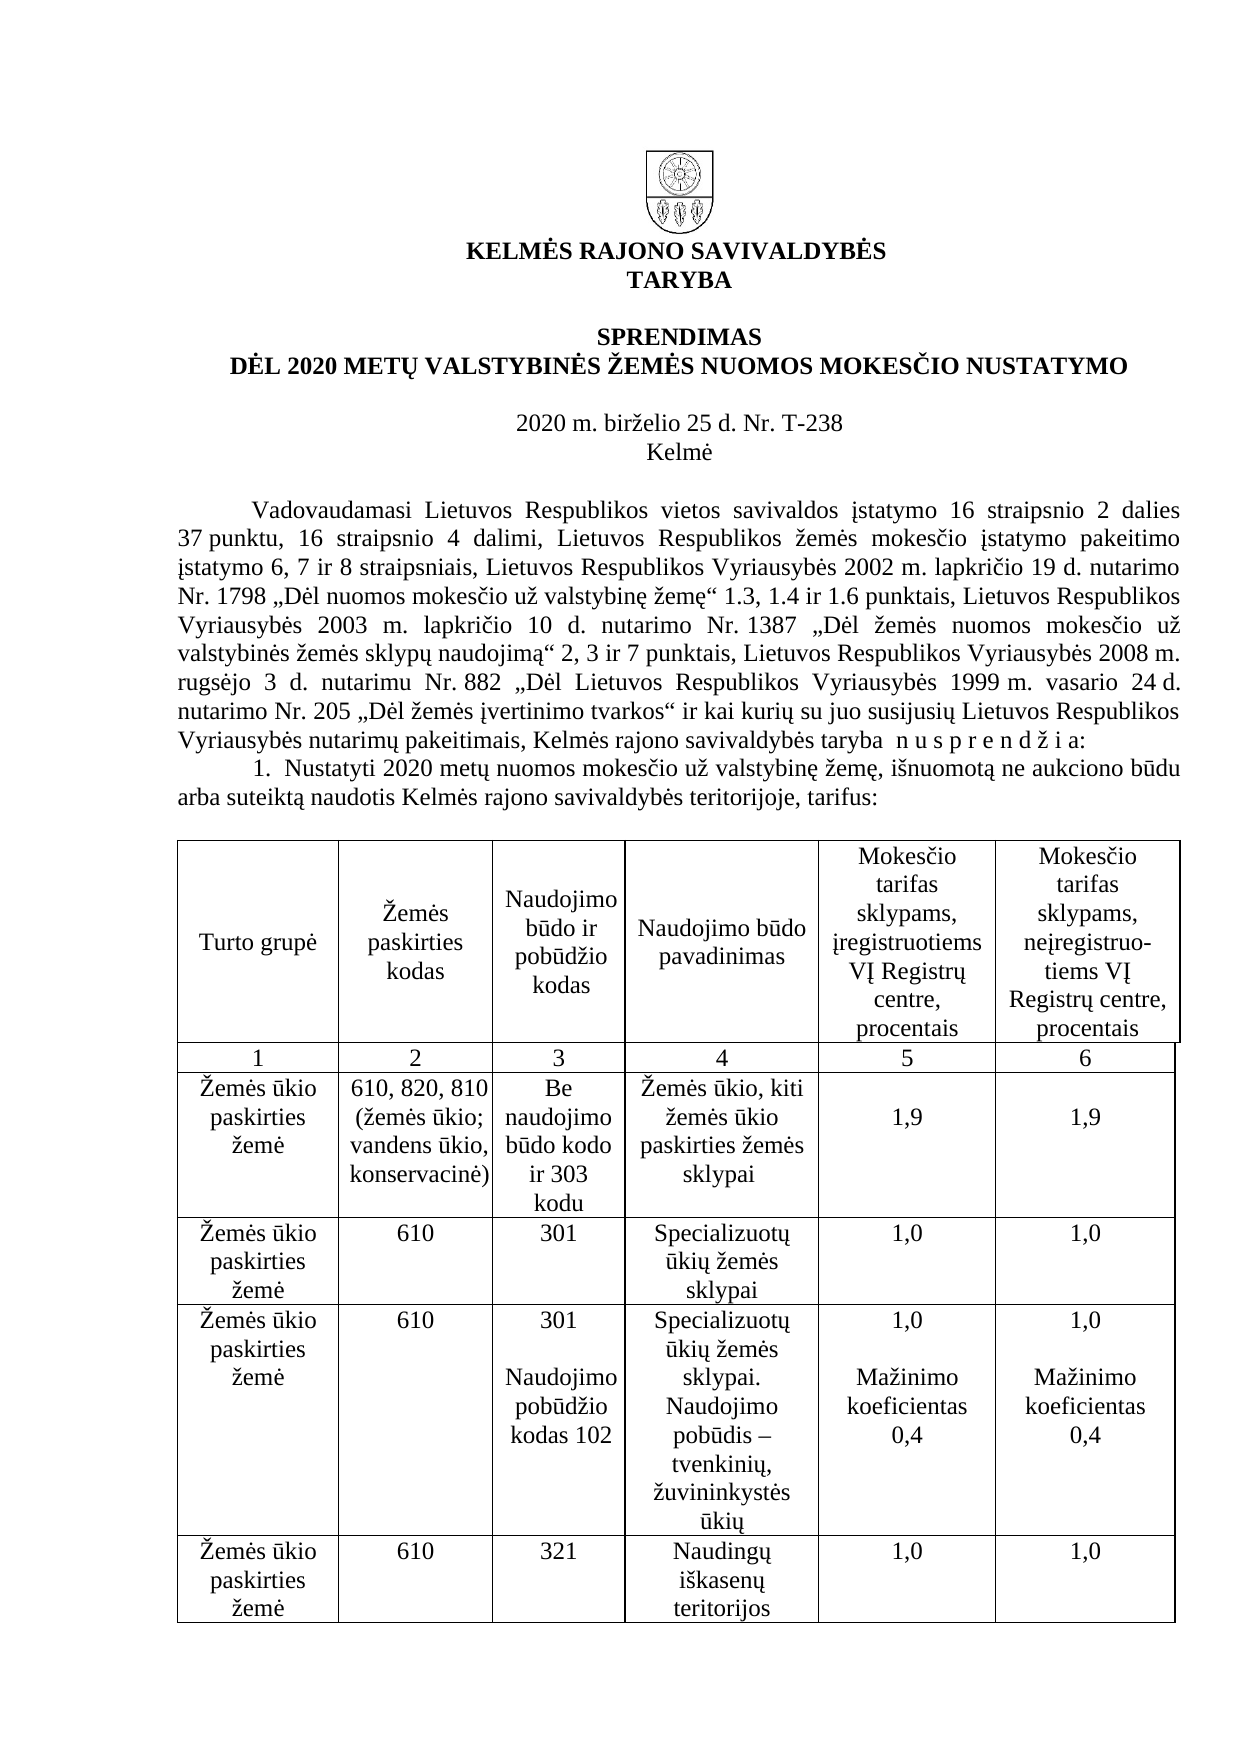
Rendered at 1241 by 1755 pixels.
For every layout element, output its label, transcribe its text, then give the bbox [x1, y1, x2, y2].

table_cell 610, 820, 810 (žemės ūkio; vandens ūkio, konservacinė) [339, 1073, 492, 1217]
table_cell [1176, 1535, 1180, 1622]
table_cell 1,0 [996, 1218, 1174, 1304]
table_cell 1 [178, 1043, 338, 1072]
text DĖL 2020 METŲ VALSTYBINĖS ŽEMĖS NUOMOS MOKESČIO NUSTATYMO [177, 351, 1181, 380]
table_cell [1176, 1072, 1180, 1217]
table_cell 3 [493, 1043, 624, 1072]
table_cell Specializuotų ūkių žemės sklypai. Naudojimo pobūdis – tvenkinių, žuvininkystės ūkių [626, 1305, 818, 1535]
table_cell [1176, 1217, 1180, 1304]
table_cell 2 [339, 1043, 492, 1072]
table_cell Specializuotų ūkių žemės sklypai [626, 1218, 818, 1304]
table_cell 4 [626, 1043, 818, 1072]
table_header Mokesčio tarifas sklypams, neįregistruo-tiems VĮ Registrų centre, procentais [996, 841, 1179, 1042]
table_cell [1176, 1304, 1180, 1535]
table_cell 1,0 [819, 1218, 995, 1304]
text TARYBA [177, 265, 1181, 293]
table_cell 321 [493, 1536, 624, 1622]
table_cell Žemės ūkio paskirties žemė [178, 1536, 338, 1622]
table_cell 1,0 Mažinimo koeficientas 0,4 [996, 1305, 1174, 1535]
table_cell 6 [996, 1043, 1174, 1072]
table_cell [1176, 1043, 1180, 1072]
text KELMĖS RAJONO SAVIVALDYBĖS [177, 236, 1181, 265]
table_cell Naudingų iškasenų teritorijos [626, 1536, 818, 1622]
table_cell Žemės ūkio paskirties žemė [178, 1218, 338, 1304]
table_cell 1,9 [996, 1073, 1174, 1217]
table_header Mokesčio tarifas sklypams, įregistruotiems VĮ Registrų centre, procentais [819, 841, 995, 1042]
table_cell 1,9 [819, 1073, 995, 1217]
table_header Naudojimo būdo pavadinimas [626, 841, 818, 1042]
text SPRENDIMAS [177, 322, 1181, 351]
text 1. Nustatyti 2020 metų nuomos mokesčio už valstybinę žemę, išnuomotą ne aukciono būdu arba suteiktą naudotis Kelmės rajono savivaldybės teritorijoje, tarifus: [177, 753, 1181, 811]
table_cell Žemės ūkio, kiti žemės ūkio paskirties žemės sklypai [626, 1073, 818, 1217]
table_cell 1,0 [996, 1536, 1174, 1622]
table_cell Žemės ūkio paskirties žemė [178, 1305, 338, 1535]
table_cell Žemės ūkio paskirties žemė [178, 1073, 338, 1217]
text 2020 m. birželio 25 d. Nr. T-238 [177, 408, 1181, 437]
table_cell 1,0 [819, 1536, 995, 1622]
table_header Žemės paskirties kodas [339, 841, 492, 1042]
table_cell Be naudojimo būdo kodo ir 303 kodu [493, 1073, 624, 1217]
table_cell 610 [339, 1536, 492, 1622]
table_cell 1,0 Mažinimo koeficientas 0,4 [819, 1305, 995, 1535]
table_header Turto grupė [178, 841, 338, 1042]
table_cell 610 [339, 1305, 492, 1535]
text Kelmė [177, 437, 1181, 466]
table_cell 301 [493, 1218, 624, 1304]
table_cell 5 [819, 1043, 995, 1072]
table_cell 610 [339, 1218, 492, 1304]
table_header Naudojimo būdo ir pobūdžio kodas [493, 841, 624, 1042]
table_cell 301 Naudojimo pobūdžio kodas 102 [493, 1305, 624, 1535]
text Vadovaudamasi Lietuvos Respublikos vietos savivaldos įstatymo 16 straipsnio 2 dalies 37 punktu, 16 straipsnio 4 dalimi, Lietuvos Respublikos žemės mokesčio įstatymo pakeitimo įstatymo 6, 7 ir 8 straipsniais, Lietuvos Respublikos Vyriausybės 2002 m. lapkričio 19 d. nutarimo Nr. 1798 „Dėl nuomos mokesčio už valstybinę žemę“ 1.3, 1.4 ir 1.6 punktais, Lietuvos Respublikos Vyriausybės 2003 m. lapkričio 10 d. nutarimo Nr. 1387 „Dėl žemės nuomos mokesčio už valstybinės žemės sklypų naudojimą“ 2, 3 ir 7 punktais, Lietuvos Respublikos Vyriausybės 2008 m. rugsėjo 3 d. nutarimu Nr. 882 „Dėl Lietuvos Respublikos Vyriausybės 1999 m. vasario 24 d. nutarimo Nr. 205 „Dėl žemės įvertinimo tvarkos“ ir kai kurių su juo susijusių Lietuvos Respublikos Vyriausybės nutarimų pakeitimais, Kelmės rajono savivaldybės taryba nusprendžia: [177, 495, 1181, 753]
